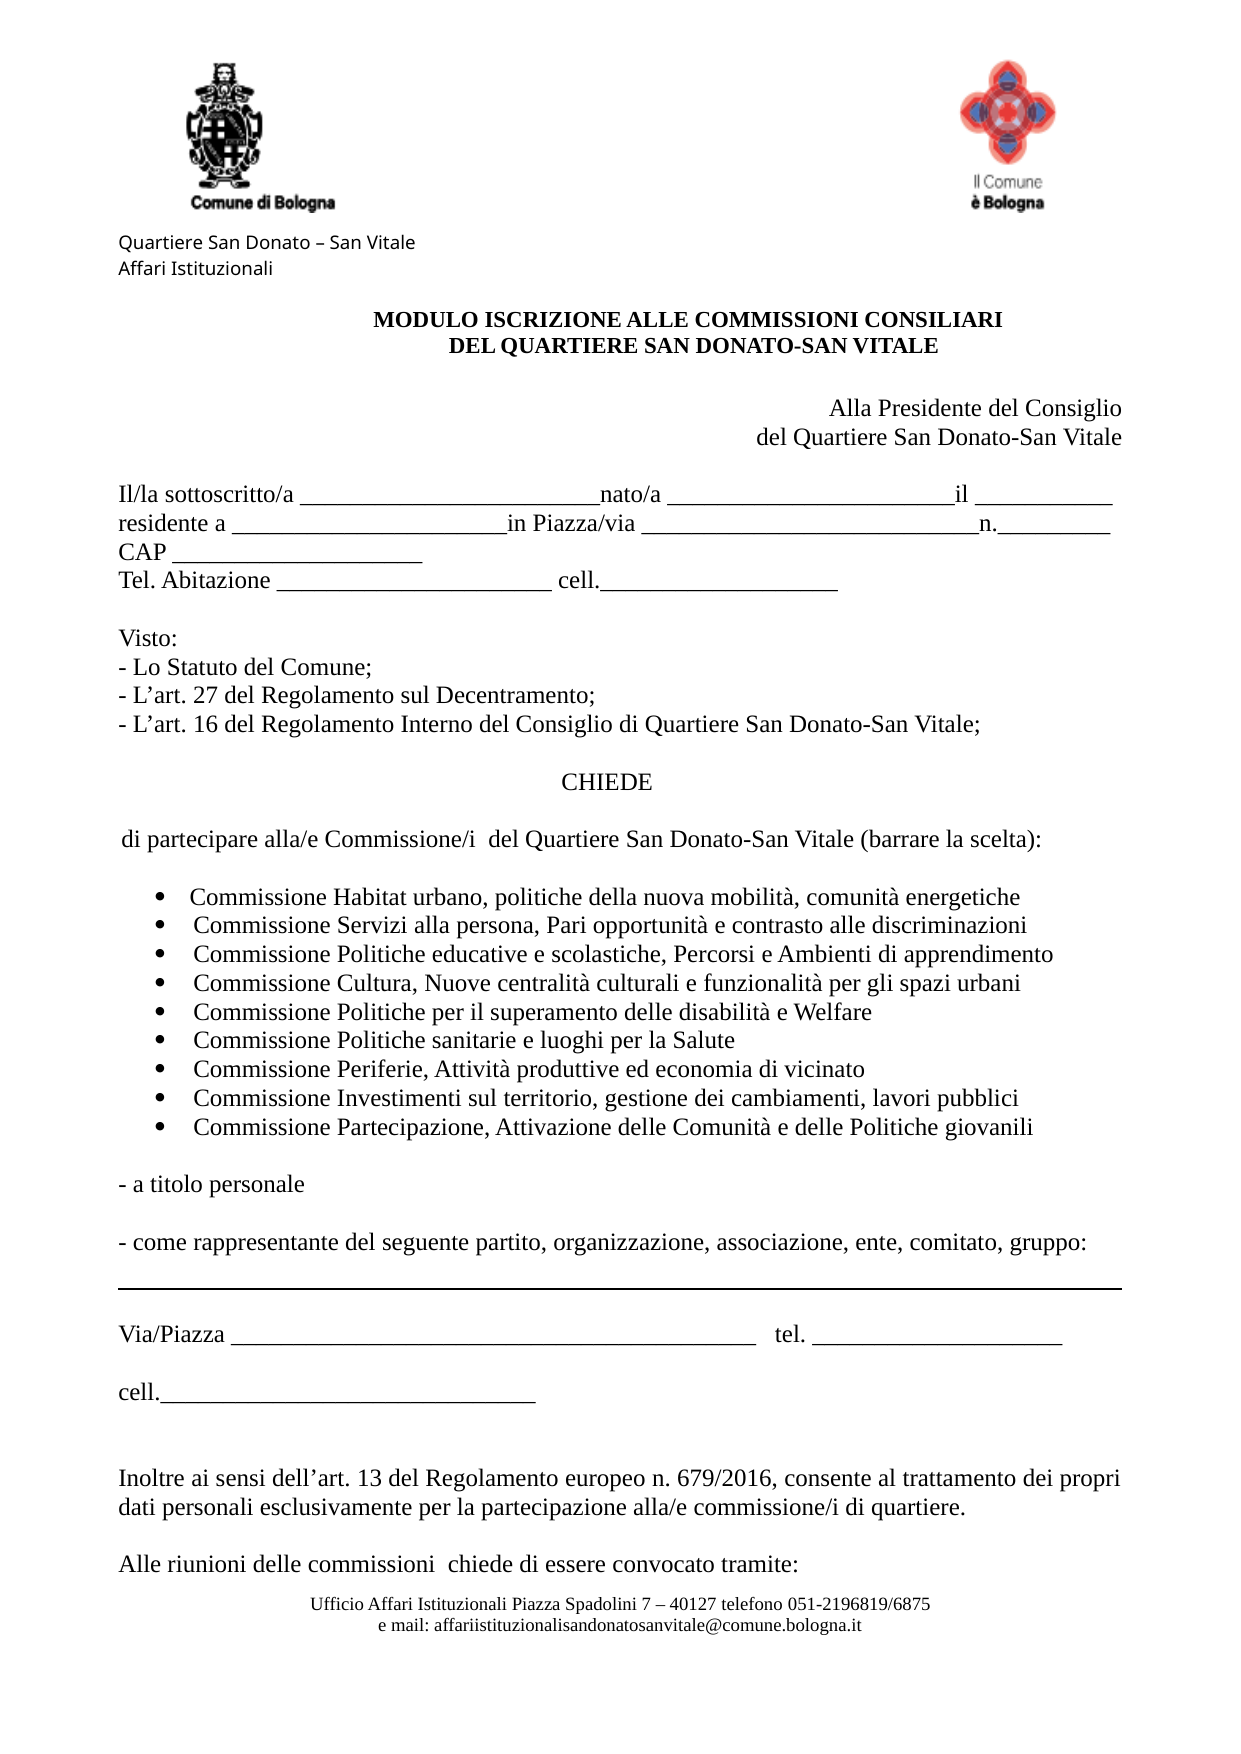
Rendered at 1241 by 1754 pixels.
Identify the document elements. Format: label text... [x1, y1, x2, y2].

list Commissione Cultura, Nuove centralità culturali e funzionalità per gli spazi urbani [156, 968, 1122, 997]
picture [115, 0, 1117, 213]
text - a titolo personale [118, 1169, 1122, 1198]
text - Lo Statuto del Comune; [118, 652, 1122, 680]
text Affari Istituzionali [118, 255, 1122, 281]
subtitle MODULO ISCRIZIONE ALLE COMMISSIONI CONSILIARI [266, 306, 1122, 332]
text Il/la sottoscritto/a ________________________nato/a _______________________il ___________ [118, 479, 1122, 508]
text - L’art. 16 del Regolamento Interno del Consiglio di Quartiere San Donato-San Vitale; [118, 709, 1122, 738]
text cell.______________________________ [118, 1377, 1122, 1405]
text Inoltre ai sensi dell’art. 13 del Regolamento europeo n. 679/2016, consente al trattamento dei propri dati personali esclusivamente per la partecipazione alla/e commissione/i di quartiere. [118, 1463, 1122, 1520]
subtitle del Quartiere San Donato-San Vitale [118, 422, 1122, 450]
list Commissione Politiche educative e scolastiche, Percorsi e Ambienti di apprendimento [156, 939, 1122, 968]
text - L’art. 27 del Regolamento sul Decentramento; [118, 680, 1122, 709]
text Quartiere San Donato – San Vitale [118, 229, 1122, 255]
list Commissione Periferie, Attività produttive ed economia di vicinato [156, 1054, 1122, 1083]
list Commissione Politiche sanitarie e luoghi per la Salute [156, 1025, 1122, 1054]
list Commissione Partecipazione, Attivazione delle Comunità e delle Politiche giovanili [156, 1112, 1122, 1140]
text Tel. Abitazione ______________________ cell.___________________ [118, 565, 1122, 594]
list Commissione Politiche per il superamento delle disabilità e Welfare [156, 997, 1122, 1025]
list Commissione Habitat urbano, politiche della nuova mobilità, comunità energetiche [156, 882, 1122, 910]
list Commissione Servizi alla persona, Pari opportunità e contrasto alle discriminazioni [156, 910, 1122, 939]
subtitle Alla Presidente del Consiglio [118, 393, 1122, 422]
text CAP ____________________ [118, 537, 1122, 565]
subtitle di partecipare alla/e Commissione/i del Quartiere San Donato-San Vitale (barrare la scelta): [121, 824, 1122, 853]
text - come rappresentante del seguente partito, organizzazione, associazione, ente, comitato, gruppo: [118, 1227, 1122, 1255]
subtitle CHIEDE [561, 767, 1122, 795]
subtitle DEL QUARTIERE SAN DONATO-SAN VITALE [266, 332, 1122, 359]
text residente a ______________________in Piazza/via ___________________________n._________ [118, 508, 1122, 537]
text Alle riunioni delle commissioni chiede di essere convocato tramite: [118, 1549, 1122, 1578]
text Via/Piazza __________________________________________ tel. ____________________ [118, 1319, 1122, 1348]
subtitle Visto: [118, 623, 1122, 652]
list Commissione Investimenti sul territorio, gestione dei cambiamenti, lavori pubblici [156, 1083, 1122, 1112]
